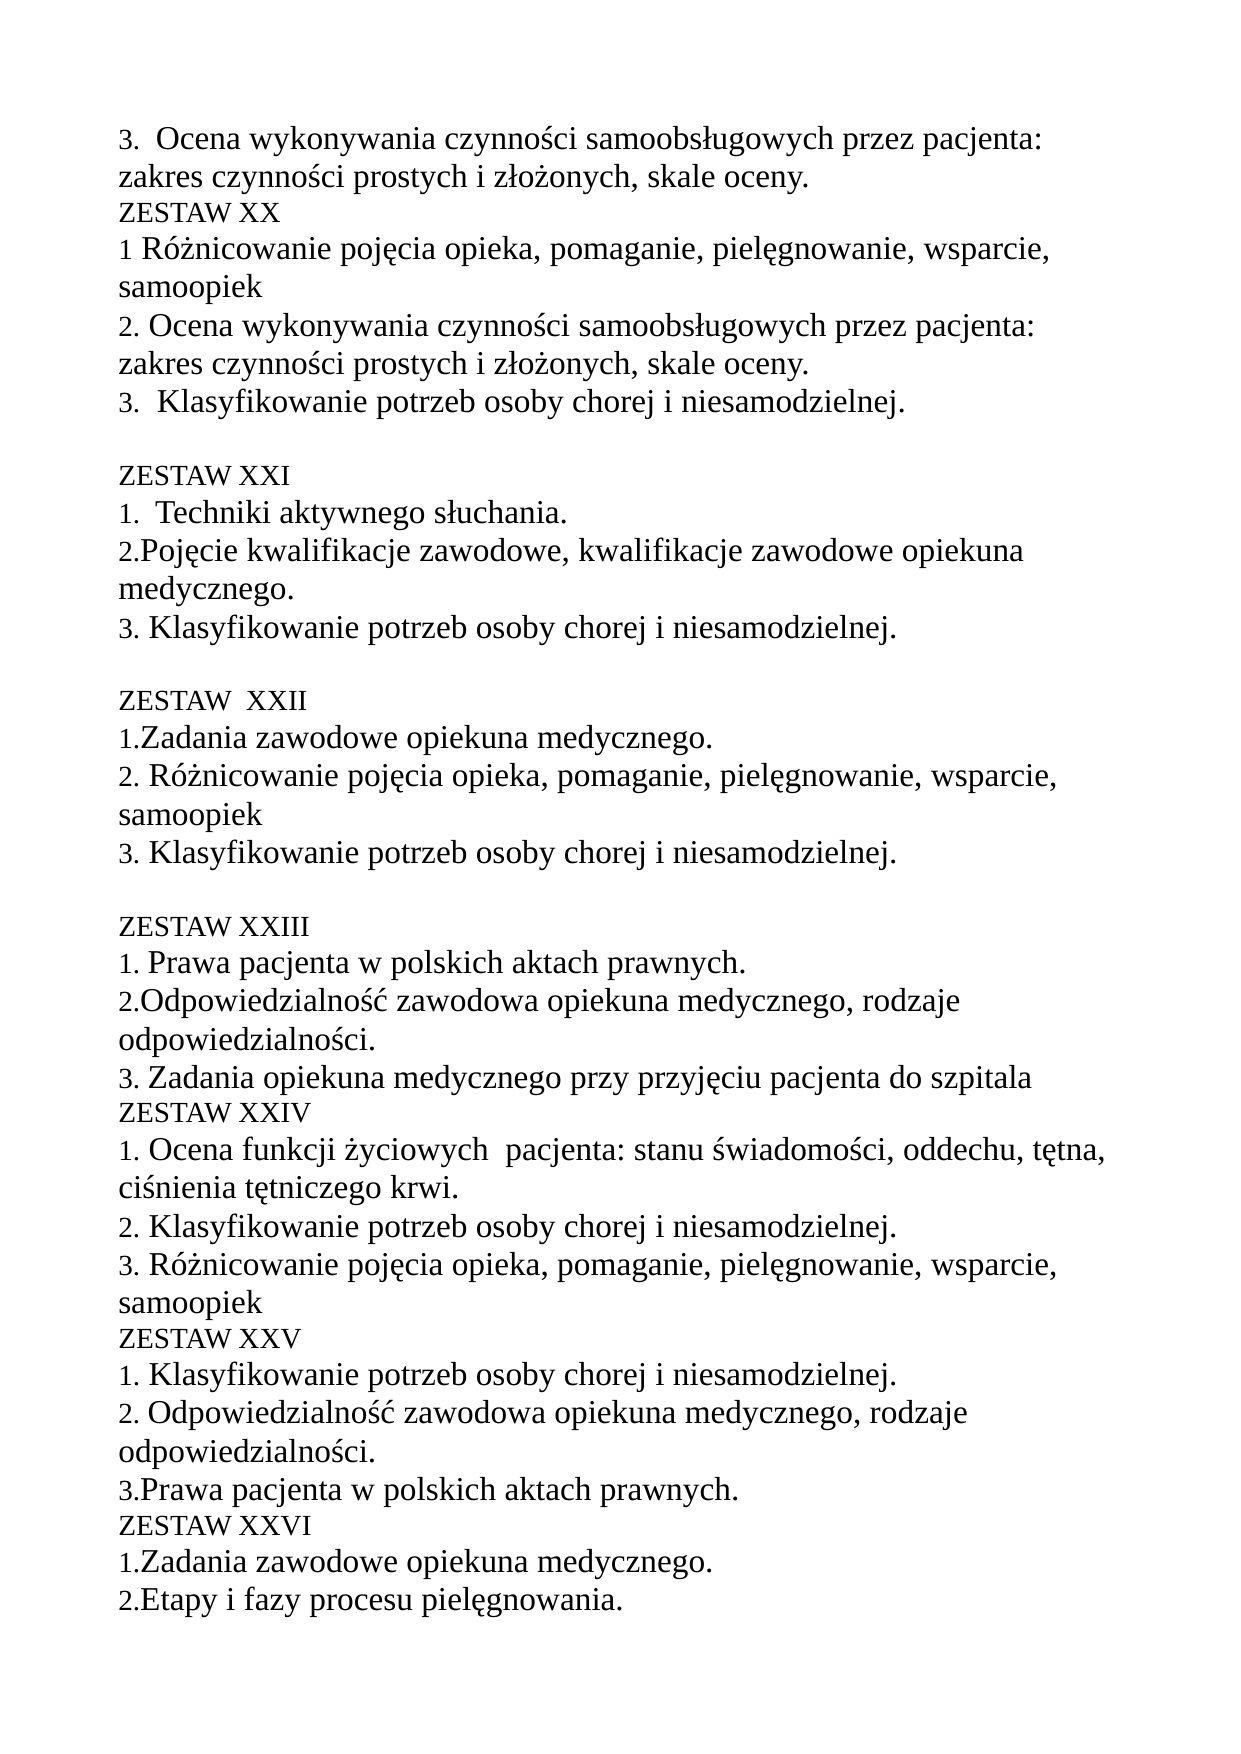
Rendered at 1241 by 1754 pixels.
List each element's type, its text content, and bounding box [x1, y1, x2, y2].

text 2.Pojęcie kwalifikacje zawodowe, kwalifikacje zawodowe opiekuna medycznego. [118, 530, 1122, 607]
text 2.Etapy i fazy procesu pielęgnowania. [118, 1579, 1122, 1618]
text 3. Klasyfikowanie potrzeb osoby chorej i niesamodzielnej. [118, 382, 1122, 420]
text 3. Ocena wykonywania czynności samoobsługowych przez pacjenta: zakres czynności prostych i złożonych, skale oceny. [118, 118, 1122, 195]
text 3. Klasyfikowanie potrzeb osoby chorej i niesamodzielnej. [118, 832, 1122, 870]
text ZESTAW XXVI [118, 1508, 1122, 1541]
text 1.Zadania zawodowe opiekuna medycznego. [118, 717, 1122, 755]
text ZESTAW XX [118, 195, 1122, 228]
text ZESTAW XXI [118, 458, 1122, 492]
text 1. Ocena funkcji życiowych pacjenta: stanu świadomości, oddechu, tętna, ciśnienia tętniczego krwi. [118, 1129, 1122, 1206]
text 1. Klasyfikowanie potrzeb osoby chorej i niesamodzielnej. [118, 1354, 1122, 1393]
text 2.Odpowiedzialność zawodowa opiekuna medycznego, rodzaje odpowiedzialności. [118, 981, 1122, 1057]
text 3. Zadania opiekuna medycznego przy przyjęciu pacjenta do szpitala [118, 1057, 1122, 1096]
text 1. Prawa pacjenta w polskich aktach prawnych. [118, 942, 1122, 981]
text 3.Prawa pacjenta w polskich aktach prawnych. [118, 1469, 1122, 1508]
text 2. Ocena wykonywania czynności samoobsługowych przez pacjenta: zakres czynności prostych i złożonych, skale oceny. [118, 305, 1122, 382]
text 1 Różnicowanie pojęcia opieka, pomaganie, pielęgnowanie, wsparcie, samoopiek [118, 228, 1122, 305]
text 1.Zadania zawodowe opiekuna medycznego. [118, 1541, 1122, 1579]
text 3. Różnicowanie pojęcia opieka, pomaganie, pielęgnowanie, wsparcie, samoopiek [118, 1244, 1122, 1321]
text ZESTAW XXIII [118, 909, 1122, 942]
text 2. Klasyfikowanie potrzeb osoby chorej i niesamodzielnej. [118, 1206, 1122, 1244]
text 3. Klasyfikowanie potrzeb osoby chorej i niesamodzielnej. [118, 607, 1122, 645]
text ZESTAW XXII [118, 683, 1122, 717]
text 1. Techniki aktywnego słuchania. [118, 492, 1122, 530]
text ZESTAW XXIV [118, 1096, 1122, 1129]
text ZESTAW XXV [118, 1321, 1122, 1354]
text 2. Odpowiedzialność zawodowa opiekuna medycznego, rodzaje odpowiedzialności. [118, 1393, 1122, 1469]
text 2. Różnicowanie pojęcia opieka, pomaganie, pielęgnowanie, wsparcie, samoopiek [118, 755, 1122, 832]
